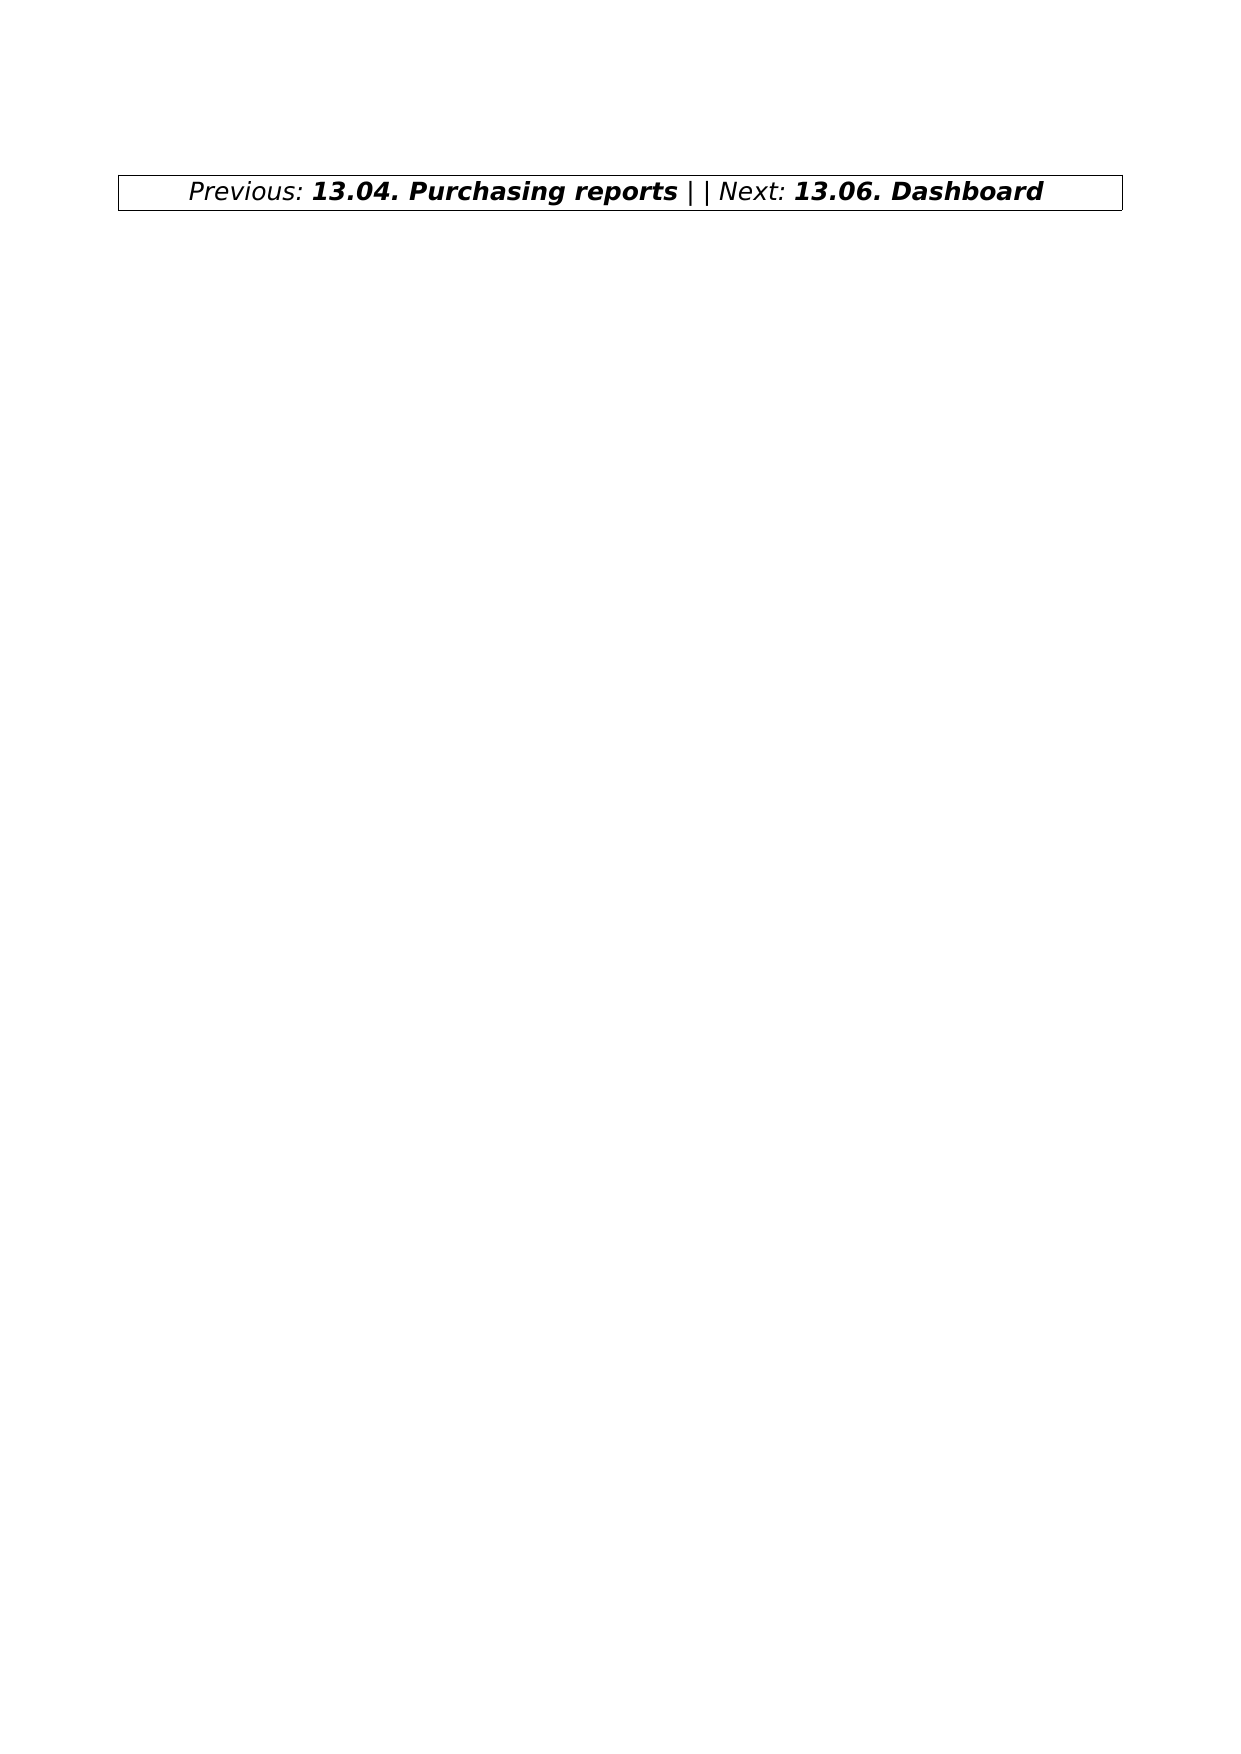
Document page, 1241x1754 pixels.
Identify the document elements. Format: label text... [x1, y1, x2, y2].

table_header Previous: 13.04. Purchasing reports | | Next: 13.06. Dashboard [119, 176, 1122, 210]
